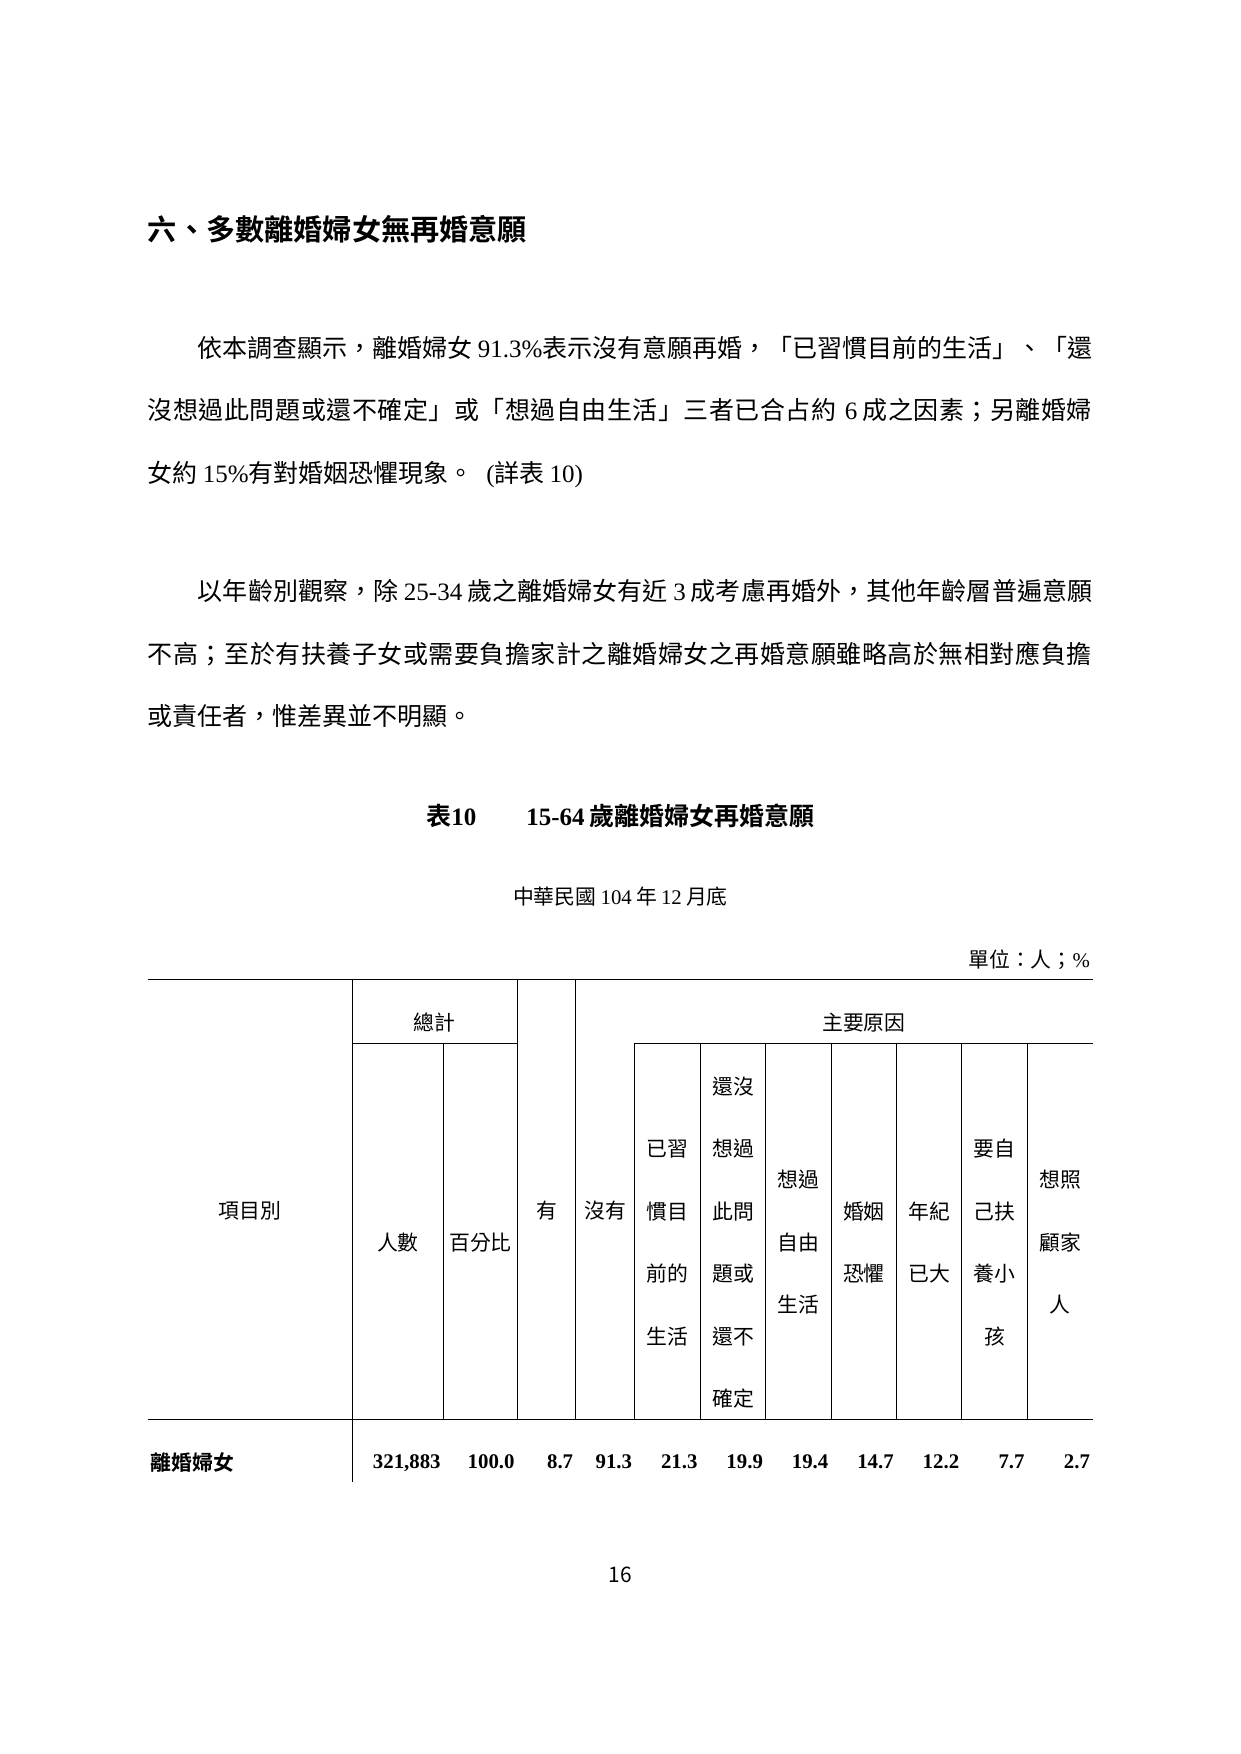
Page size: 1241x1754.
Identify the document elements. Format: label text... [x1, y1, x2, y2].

table_cell 已習慣目前的生活 [635, 1044, 700, 1418]
table_cell 項目別 [148, 980, 352, 1418]
table_cell 8.7 [517, 1420, 576, 1482]
list 15-64歲離婚婦女再婚意願 [148, 773, 1092, 836]
table_cell 沒有 [576, 980, 635, 1418]
table_cell 19.9 [700, 1420, 766, 1482]
table_cell 321,883 [353, 1420, 443, 1482]
text 六、多數離婚婦女無再婚意願 [148, 186, 1092, 248]
table_cell 7.7 [962, 1420, 1027, 1482]
table_cell 還沒想過此問題或還不確定 [701, 1044, 765, 1418]
table_cell 100.0 [443, 1420, 517, 1482]
text 依本調查顯示，離婚婦女91.3%表示沒有意願再婚，「已習慣目前的生活」、「還沒想過此問題或還不確定」或「想過自由生活」三者已合占約6成之因素；另離婚婦女約15%有對婚姻恐懼現象。 (詳表10) [148, 304, 1092, 492]
table_cell 91.3 [576, 1420, 635, 1482]
table_cell 有 [518, 980, 575, 1418]
table_cell 婚姻恐懼 [832, 1044, 896, 1418]
text 以年齡別觀察，除25-34歲之離婚婦女有近3成考慮再婚外，其他年齡層普遍意願不高；至於有扶養子女或需要負擔家計之離婚婦女之再婚意願雖略高於無相對應負擔或責任者，惟差異並不明顯。 [148, 548, 1092, 736]
table_cell 百分比 [444, 1044, 517, 1418]
table_cell 主要原因 [635, 980, 1092, 1042]
table_header 中華民國104年12月底 [148, 854, 1092, 916]
table_cell 14.7 [831, 1420, 896, 1482]
table_cell 想過自由生活 [766, 1044, 831, 1418]
table_cell 19.4 [766, 1420, 831, 1482]
table_cell 離婚婦女 [148, 1420, 352, 1482]
table_cell 21.3 [635, 1420, 700, 1482]
table_cell 人數 [353, 1044, 443, 1418]
table_cell 年紀已大 [897, 1044, 961, 1418]
table_cell 要自己扶養小孩 [962, 1044, 1027, 1418]
table_cell 總計 [353, 980, 517, 1042]
table_cell 單位：人；% [148, 916, 1092, 979]
table_cell 2.7 [1027, 1420, 1092, 1482]
table_cell 想照顧家人 [1028, 1044, 1092, 1418]
table_cell 12.2 [896, 1420, 962, 1482]
